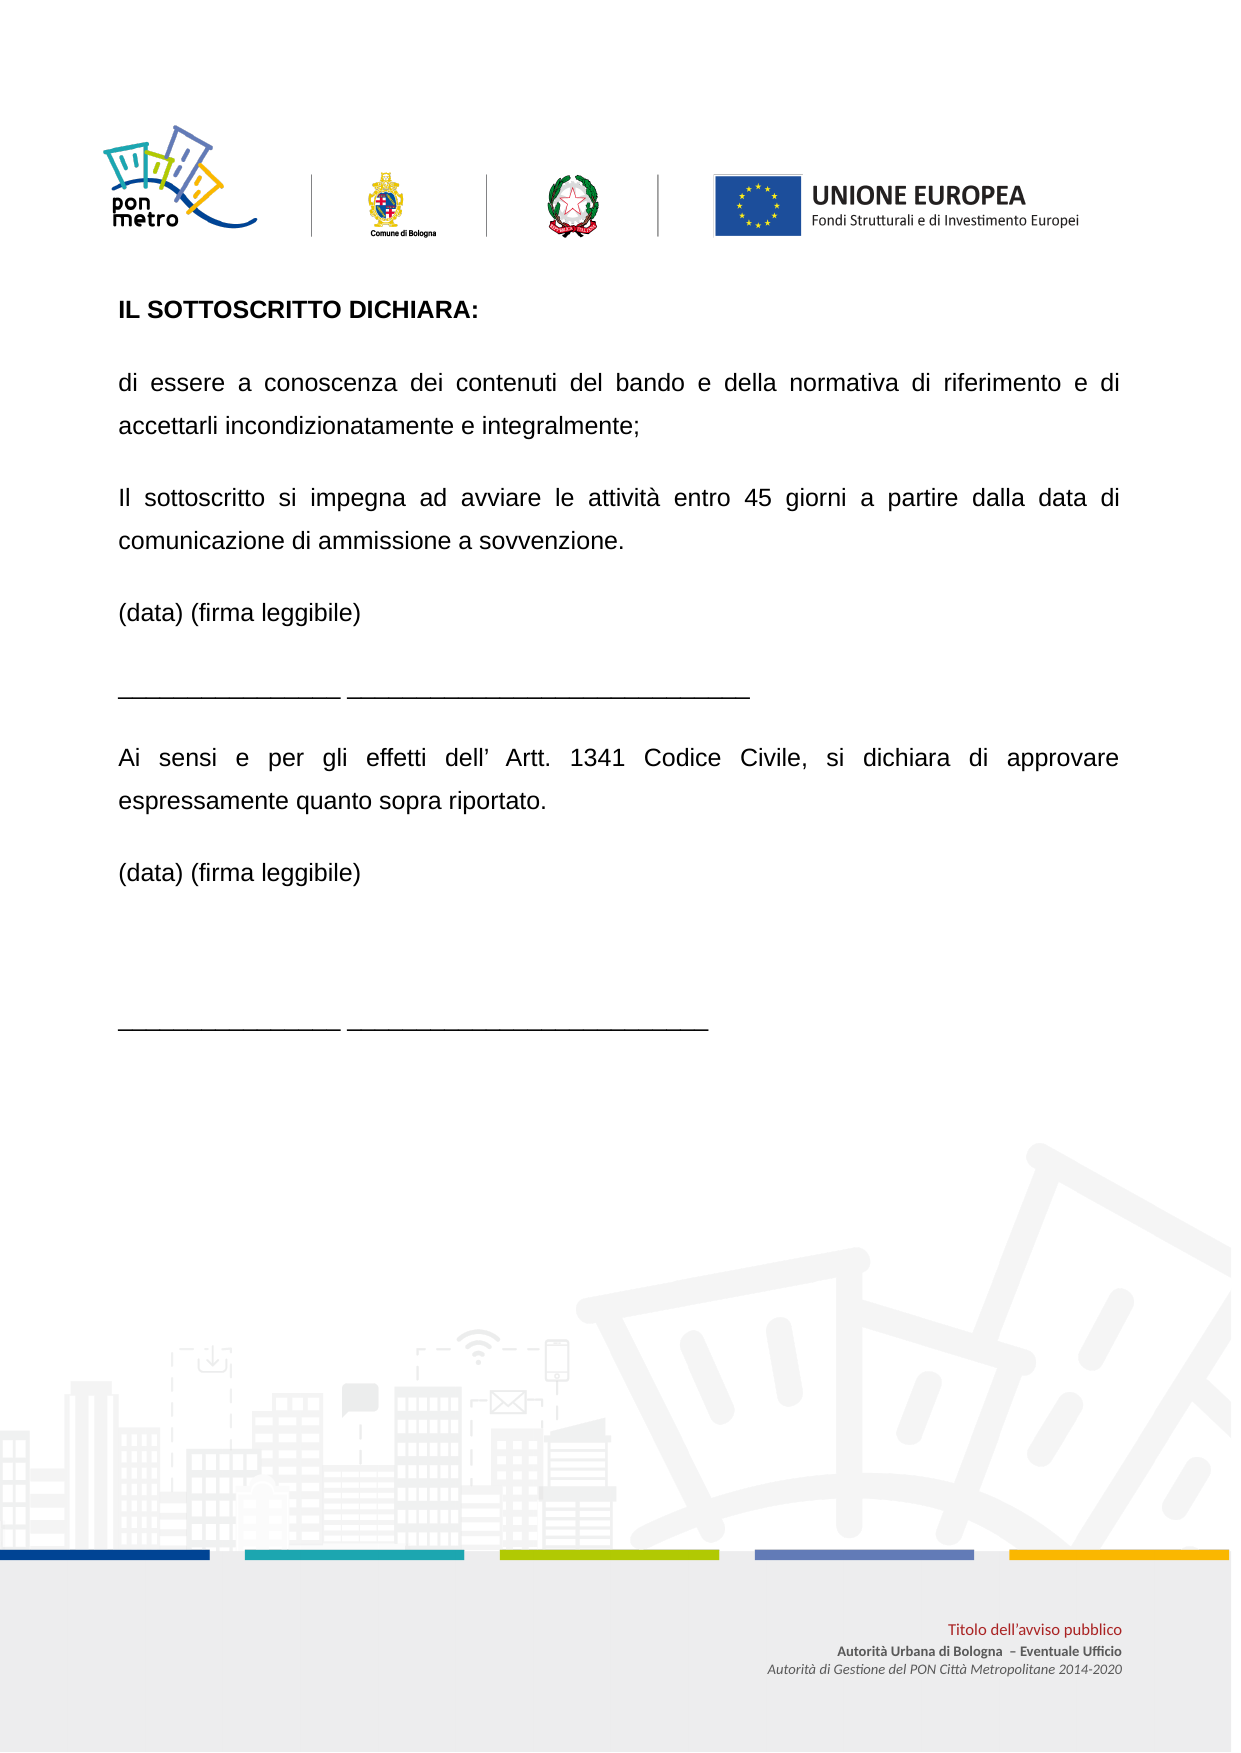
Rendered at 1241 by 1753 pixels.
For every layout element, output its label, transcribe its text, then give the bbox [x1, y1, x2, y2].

text Ai sensi e per gli effetti dell’ Artt. 1341 Codice Civile, si dichiara di approvare espressamente quanto sopra riportato. [118, 743, 1122, 815]
text (data) (firma leggibile) [118, 858, 1122, 887]
text Il sottoscritto si impegna ad avviare le attività entro 45 giorni a partire dalla data di comunicazione di ammissione a sovvenzione. [118, 483, 1122, 555]
text ________________ _____________________________ [118, 671, 1122, 699]
picture [0, 1125, 1232, 1752]
text IL SOTTOSCRITTO DICHIARA: [118, 295, 1122, 324]
text di essere a conoscenza dei contenuti del bando e della normativa di riferimento e di accettarli incondizionatamente e integralmente; [118, 368, 1122, 439]
picture [0, 75, 1214, 282]
text ________________ __________________________ [118, 1003, 1122, 1032]
text (data) (firma leggibile) [118, 598, 1122, 627]
